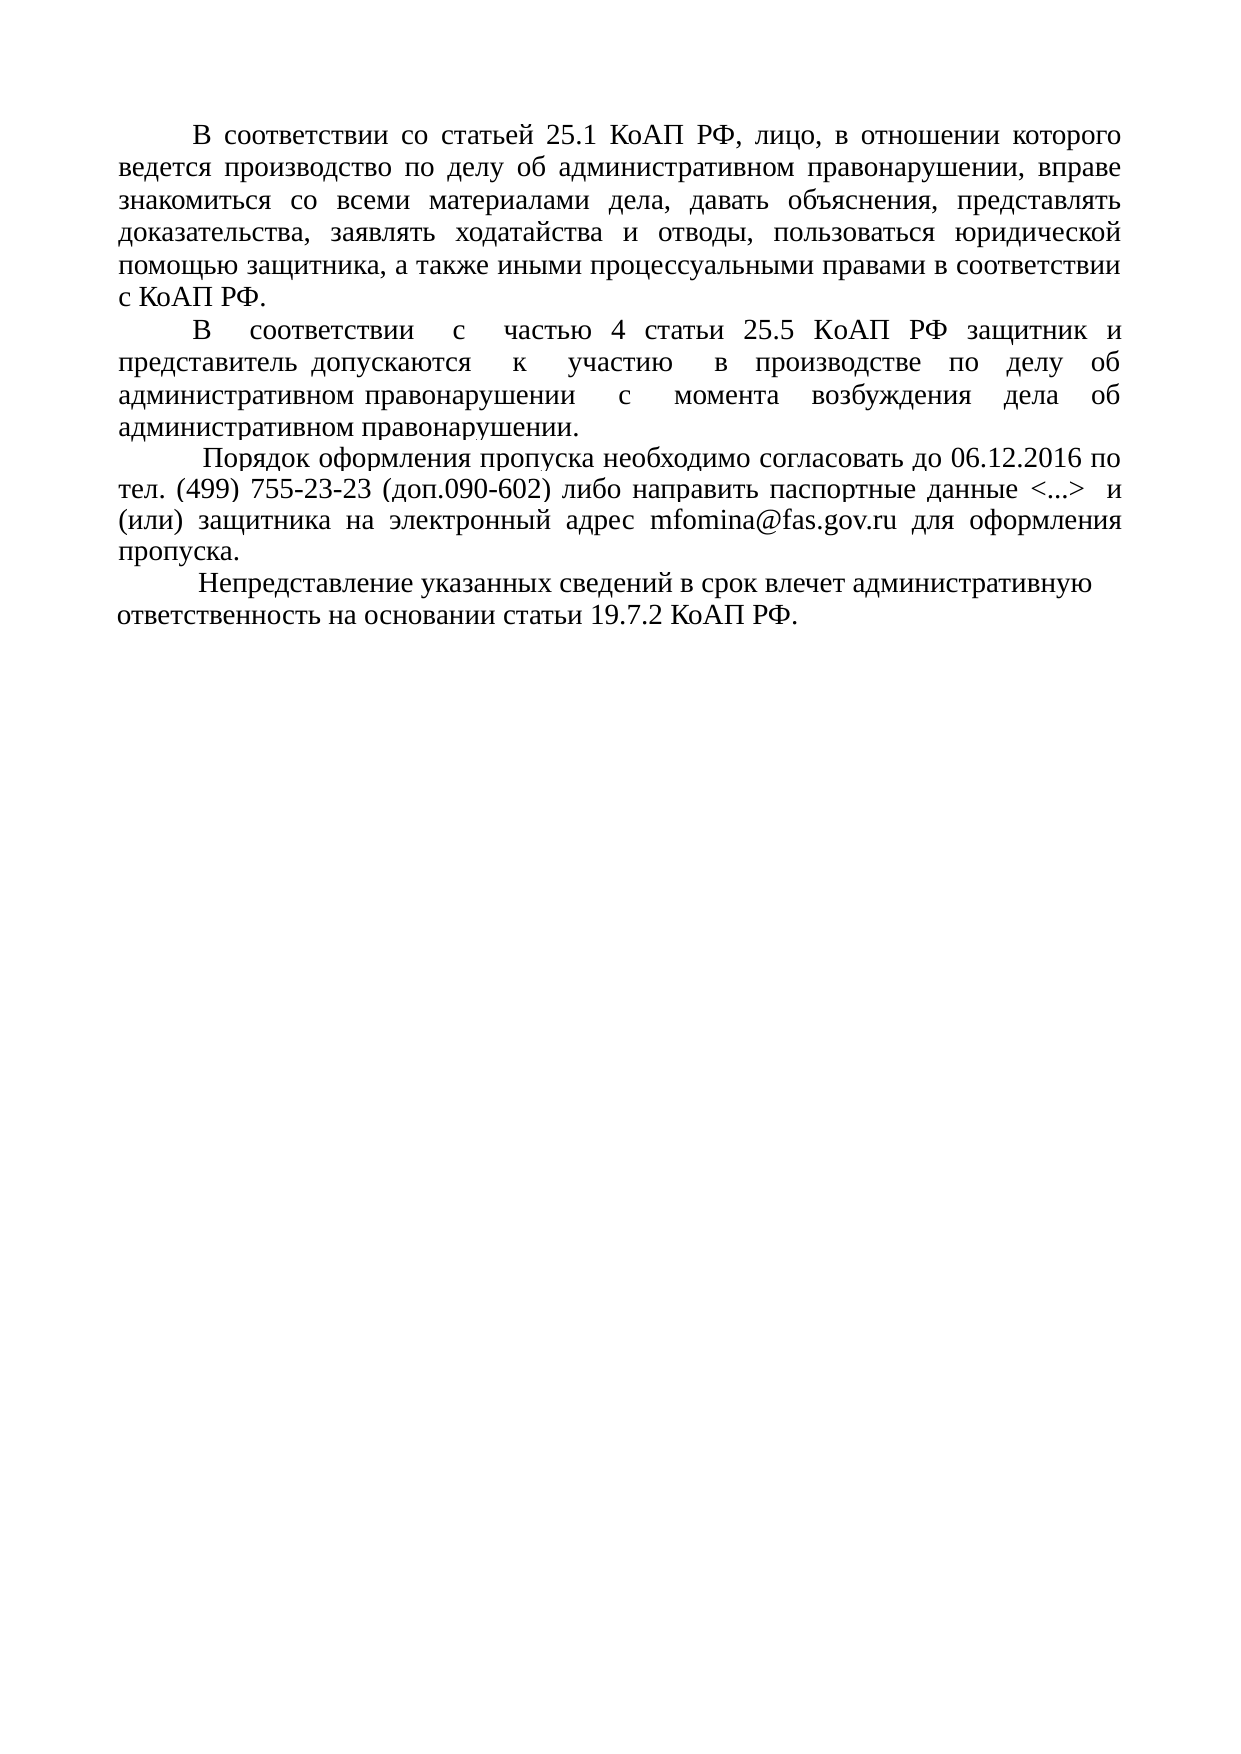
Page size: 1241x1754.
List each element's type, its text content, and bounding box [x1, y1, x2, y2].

text В соответствии с частью 4 статьи 25.5 КоАП РФ защитник и представитель допускаются к участию в производстве по делу об административном правонарушении с момента возбуждения дела об административном правонарушении. [118, 313, 1122, 443]
text Порядок оформления пропуска необходимо согласовать до 06.12.2016 по тел. (499) 755-23-23 (доп.090-602) либо направить паспортные данные <...> и (или) защитника на электронный адрес mfomina@fas.gov.ru для оформления пропуска. [118, 443, 1122, 566]
text В соответствии со статьей 25.1 КоАП РФ, лицо, в отношении которого ведется производство по делу об административном правонарушении, вправе знакомиться со всеми материалами дела, давать объяснения, представлять доказательства, заявлять ходатайства и отводы, пользоваться юридической помощью защитника, а также иными процессуальными правами в соответствии с КоАП РФ. [118, 118, 1122, 313]
text Непредставление указанных сведений в срок влечет административную ответственность на основании статьи 19.7.2 КоАП РФ. [117, 566, 1122, 631]
